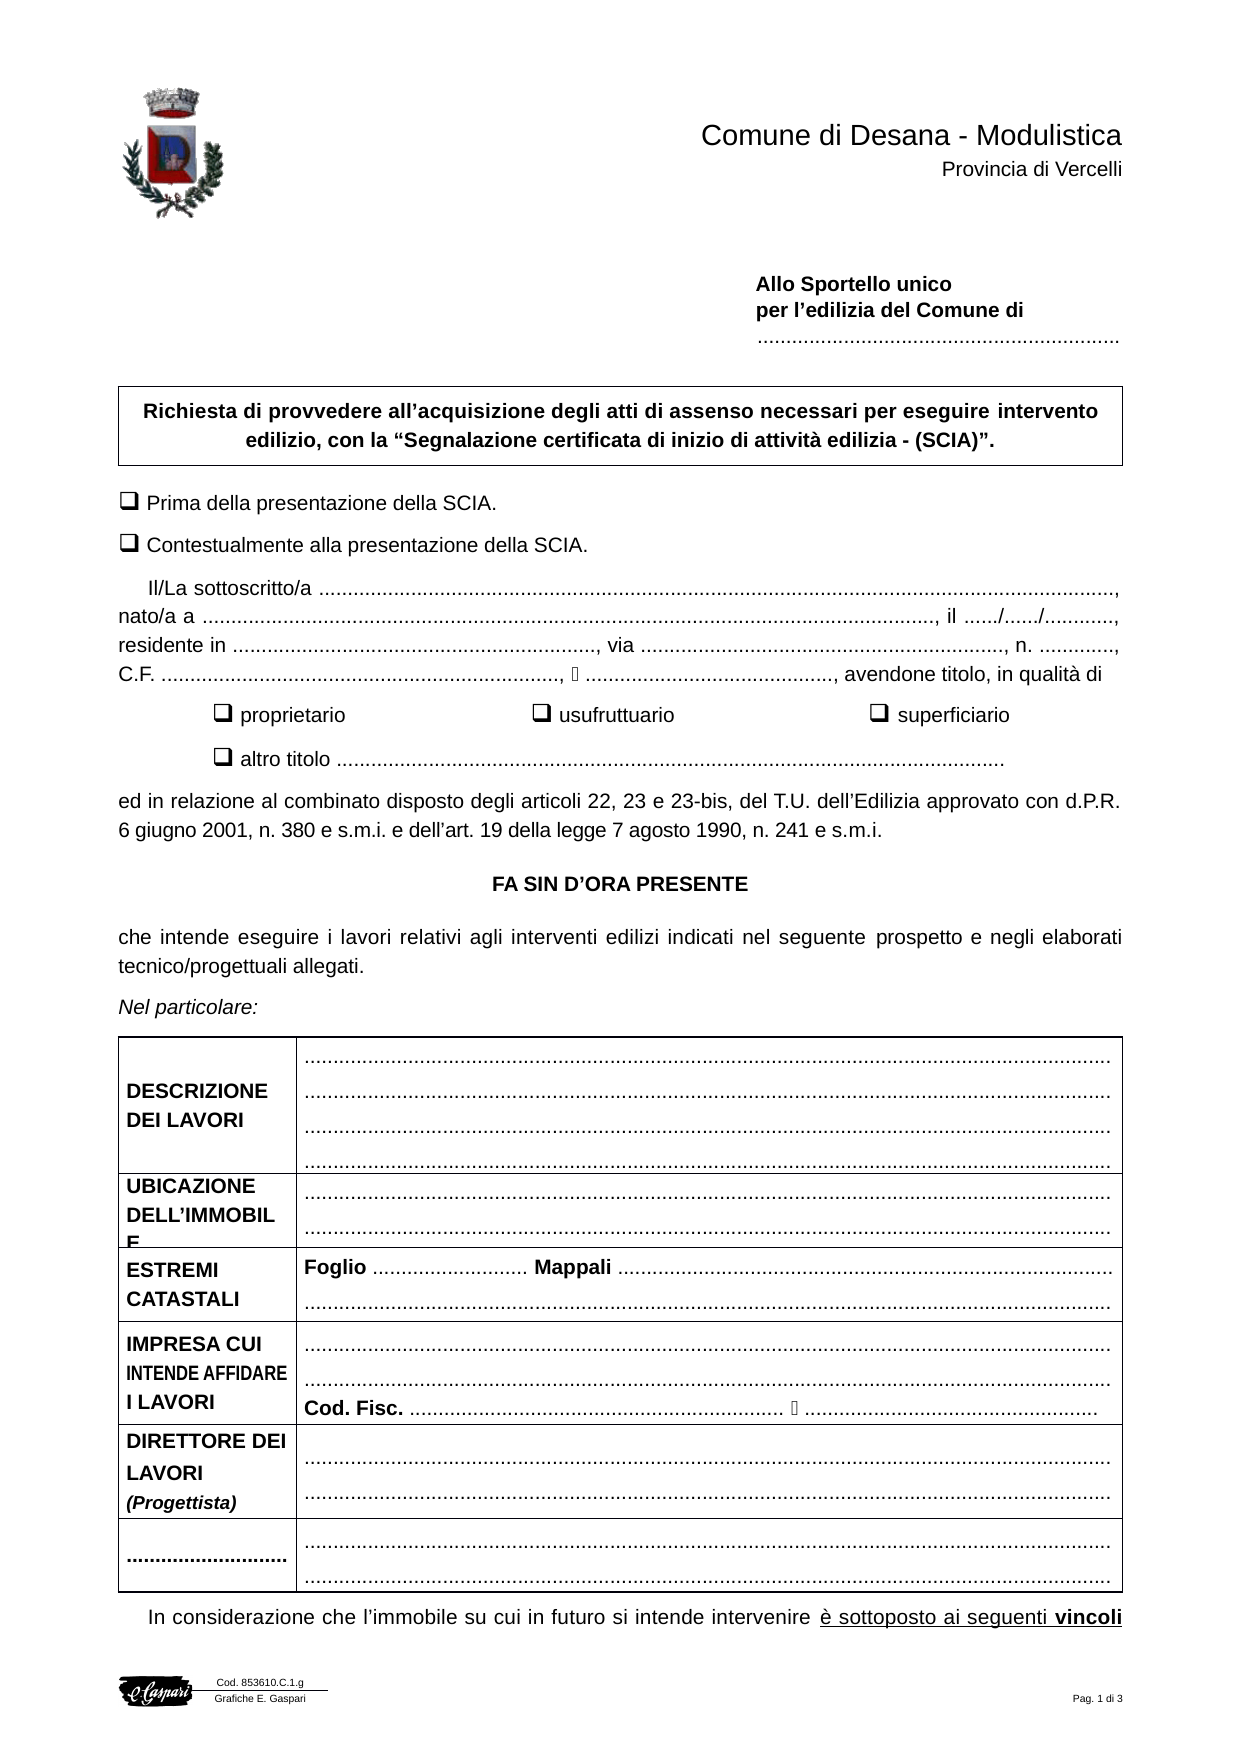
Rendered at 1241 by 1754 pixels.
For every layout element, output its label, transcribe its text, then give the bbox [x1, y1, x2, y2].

text  proprietario  usufruttuario  superficiario [118, 703, 1122, 728]
picture [122, 87, 224, 219]
table_header DESCRIZIONE DEI LAVORI [119, 1038, 296, 1173]
text  Prima della presentazione della SCIA. [118, 491, 1122, 516]
text In considerazione che l’immobile su cui in futuro si intende intervenire è sottoposto ai seguenti vincoli [118, 1605, 1122, 1629]
text ed in relazione al combinato disposto degli articoli 22, 23 e 23-bis, del T.U. dell’Edilizia approvato con d.P.R. 6 giugno 2001, n. 380 e s.m.i. e dell’art. 19 della legge 7 agosto 1990, n. 241 e s.m.i. [118, 789, 1122, 842]
text ............................................................... [756, 324, 1122, 348]
text Il/La sottoscritto/a .........................................................................................................................................., nato/a a ..............................................................................................................................., il ....../....../............, residente in ..............................................................., via ..............................................................., n. ............., C.F. .....................................................................,  ..........................................., avendone titolo, in qualità di [118, 576, 1122, 686]
table_header Richiesta di provvedere all’acquisizione degli atti di assenso necessari per eseguire intervento edilizio, con la “Segnalazione certificata di inizio di attività edilizia - (SCIA)”. [119, 387, 1122, 464]
table_cell ESTREMI CATASTALI [119, 1248, 296, 1321]
text Nel particolare: [118, 995, 1122, 1019]
text Provincia di Vercelli [224, 157, 1122, 181]
text per l’edilizia del Comune di [756, 298, 1122, 322]
text  Contestualmente alla presentazione della SCIA. [118, 533, 1122, 558]
table_cell ............................................................................................................................................ ............................................................................................................................................ [297, 1425, 1122, 1518]
table_cell UBICAZIONE DELL’IMMOBILE [119, 1174, 296, 1247]
table_cell DIRETTORE DEI LAVORI (Progettista) [119, 1425, 296, 1518]
text Allo Sportello unico [755, 272, 1122, 296]
text  altro titolo .................................................................................................................... [118, 746, 1122, 771]
picture [118, 1675, 193, 1707]
table_cell ............................................................................................................................................ ............................................................................................................................................ [297, 1174, 1122, 1247]
text FA SIN D’ORA PRESENTE [118, 871, 1122, 895]
table_header ............................................................................................................................................ ............................................................................................................................................ ............................................................................................................................................ ............................................................................................................................................ [297, 1038, 1122, 1173]
table_cell ............................ [119, 1519, 296, 1591]
text che intende eseguire i lavori relativi agli interventi edilizi indicati nel seguente prospetto e negli elaborati tecnico/progettuali allegati. [118, 925, 1122, 978]
table_cell ............................................................................................................................................ ............................................................................................................................................ [297, 1519, 1122, 1591]
table_cell IMPRESA CUI INTENDE AFFIDARE I LAVORI [119, 1322, 296, 1424]
table_cell ............................................................................................................................................ ............................................................................................................................................ Cod. Fisc. .................................................................  ................................................... [297, 1322, 1122, 1424]
text Comune di Desana - Modulistica [224, 118, 1122, 152]
table_cell Foglio ........................... Mappali ...................................................................................... ............................................................................................................................................ [297, 1248, 1122, 1321]
